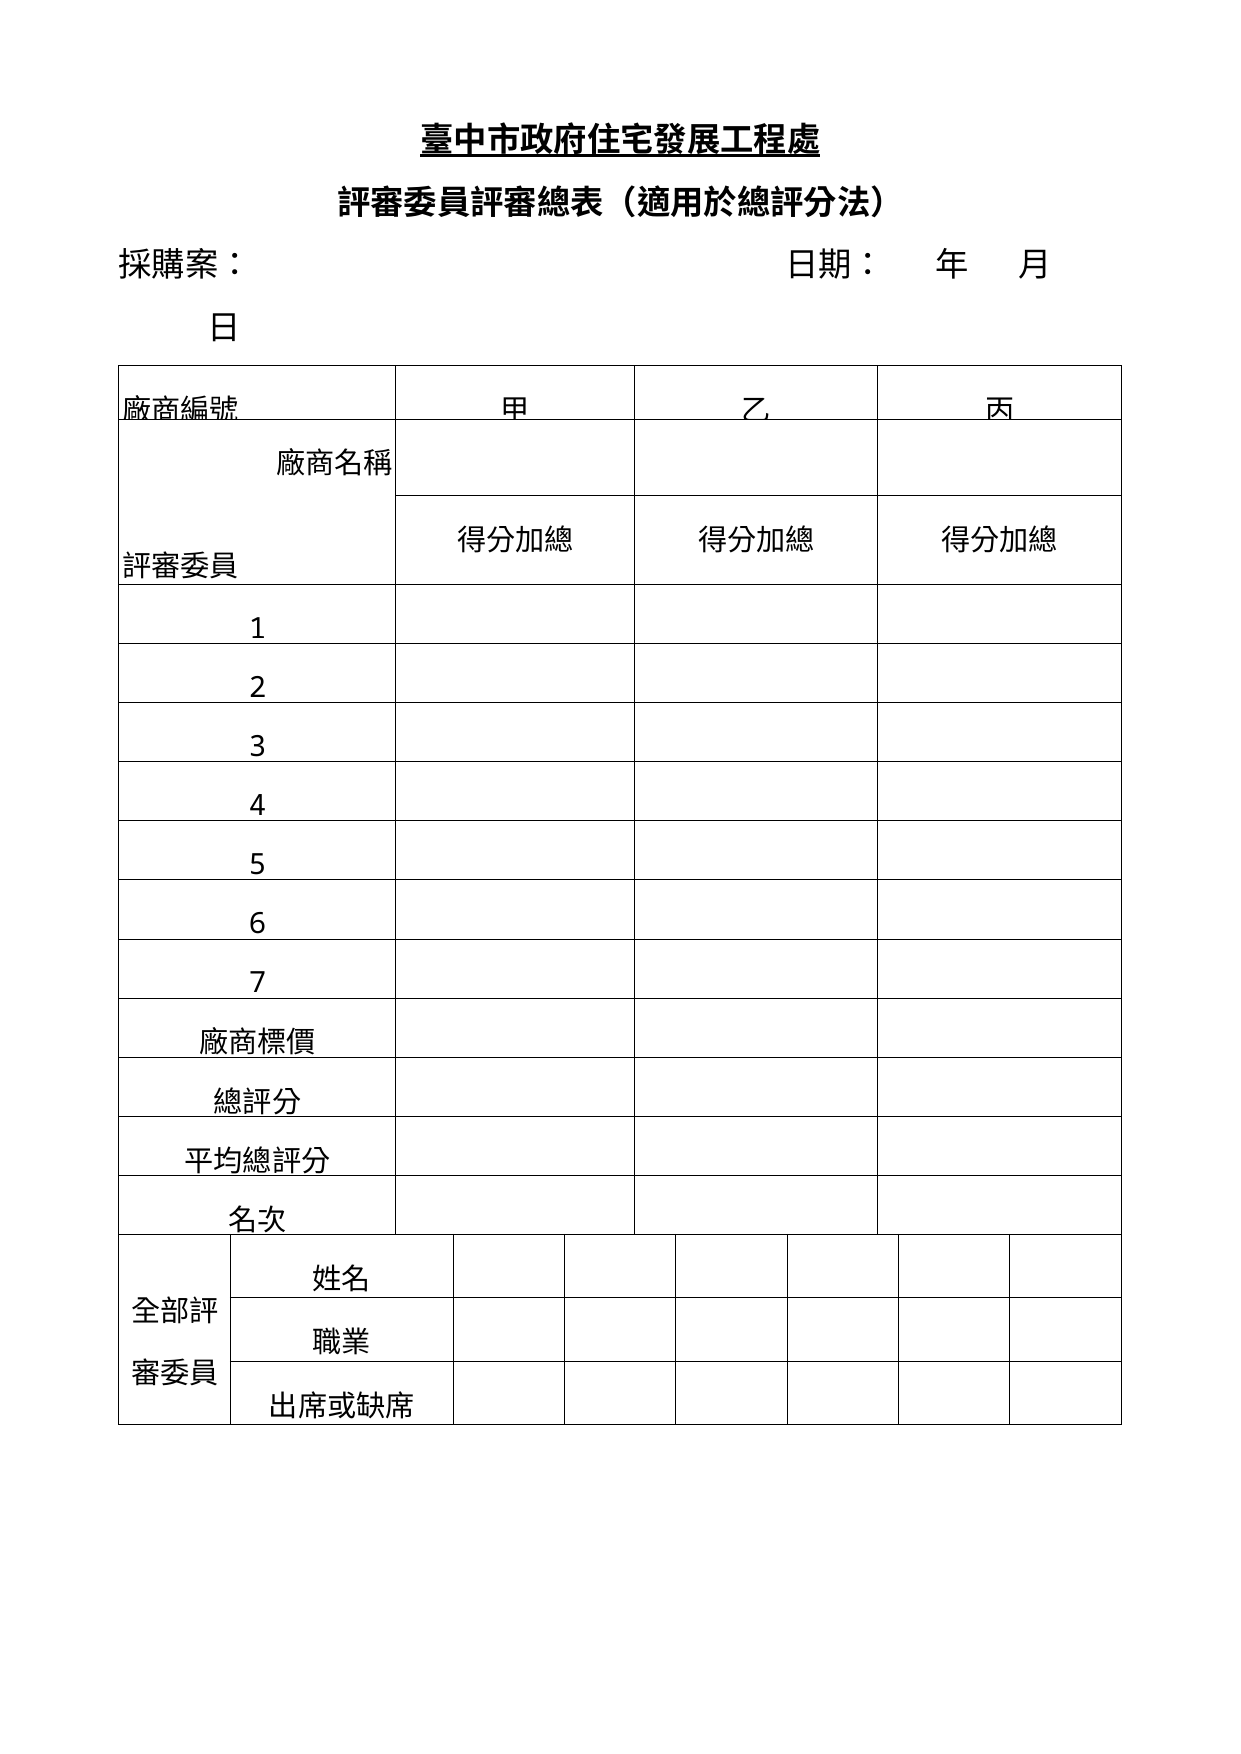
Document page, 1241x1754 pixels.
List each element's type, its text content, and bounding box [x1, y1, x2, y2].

table_cell 得分加總 [878, 496, 1121, 584]
table_cell [788, 1298, 898, 1361]
table_cell [878, 1058, 1121, 1116]
table_cell [635, 762, 877, 820]
table_cell [454, 1362, 564, 1424]
table_cell [878, 420, 1121, 494]
table_cell [635, 1176, 877, 1234]
table_cell [676, 1362, 787, 1424]
table_cell [396, 420, 634, 494]
table_header 乙 [635, 366, 877, 418]
table_cell [899, 1235, 1009, 1297]
text 採購案： 日期： 年 月 日 [118, 221, 1122, 346]
table_cell [635, 420, 877, 494]
table_cell 平均總評分 [119, 1117, 395, 1175]
table_cell [396, 821, 634, 879]
text 評審委員評審總表（適用於總評分法） [118, 158, 1122, 221]
table_cell [635, 821, 877, 879]
table_cell 得分加總 [396, 496, 634, 584]
table_cell [635, 703, 877, 761]
table_cell [454, 1235, 564, 1297]
table_cell [396, 703, 634, 761]
table_cell [635, 585, 877, 643]
table_cell [676, 1235, 787, 1297]
table_cell [396, 880, 634, 938]
table_cell 全部評審委員 [119, 1235, 230, 1424]
table_cell 4 [119, 762, 395, 820]
table_cell [565, 1298, 675, 1361]
table_cell [635, 1117, 877, 1175]
table_cell 3 [119, 703, 395, 761]
table_cell [396, 940, 634, 997]
table_cell [396, 999, 634, 1057]
table_header 甲 [396, 366, 634, 418]
table_cell 名次 [119, 1176, 395, 1234]
table_cell [1010, 1362, 1121, 1424]
table_cell [788, 1362, 898, 1424]
table_cell 廠商名稱 評審委員 [119, 420, 395, 584]
table_cell [635, 1058, 877, 1116]
text 臺中市政府住宅發展工程處 [118, 96, 1122, 158]
table_cell [878, 644, 1121, 702]
table_cell [396, 644, 634, 702]
table_cell [635, 999, 877, 1057]
table_cell [878, 585, 1121, 643]
table_cell [899, 1362, 1009, 1424]
table_header 廠商編號 [119, 366, 395, 418]
table_cell 職業 [231, 1298, 453, 1361]
table_cell [635, 644, 877, 702]
table_cell 7 [119, 940, 395, 997]
table_cell [676, 1298, 787, 1361]
table_cell [565, 1235, 675, 1297]
table_cell [878, 821, 1121, 879]
table_cell [878, 762, 1121, 820]
table_cell [878, 940, 1121, 997]
table_cell 廠商標價 [119, 999, 395, 1057]
table_cell [878, 1117, 1121, 1175]
table_cell 出席或缺席 [231, 1362, 453, 1424]
table_cell [899, 1298, 1009, 1361]
table_header 丙 [878, 366, 1121, 418]
table_cell [878, 880, 1121, 938]
table_cell [878, 703, 1121, 761]
table_cell [788, 1235, 898, 1297]
table_cell [454, 1298, 564, 1361]
table_cell [396, 1058, 634, 1116]
table_cell [635, 880, 877, 938]
table_cell [396, 1176, 634, 1234]
table_cell 總評分 [119, 1058, 395, 1116]
table_cell 1 [119, 585, 395, 643]
table_cell [396, 585, 634, 643]
table_cell [635, 940, 877, 997]
table_cell [1010, 1298, 1121, 1361]
table_cell [396, 762, 634, 820]
table_cell [878, 1176, 1121, 1234]
table_cell 得分加總 [635, 496, 877, 584]
table_cell [1010, 1235, 1121, 1297]
table_cell [565, 1362, 675, 1424]
table_cell 2 [119, 644, 395, 702]
table_cell 6 [119, 880, 395, 938]
table_cell 5 [119, 821, 395, 879]
table_cell [878, 999, 1121, 1057]
table_cell [396, 1117, 634, 1175]
table_cell 姓名 [231, 1235, 453, 1297]
